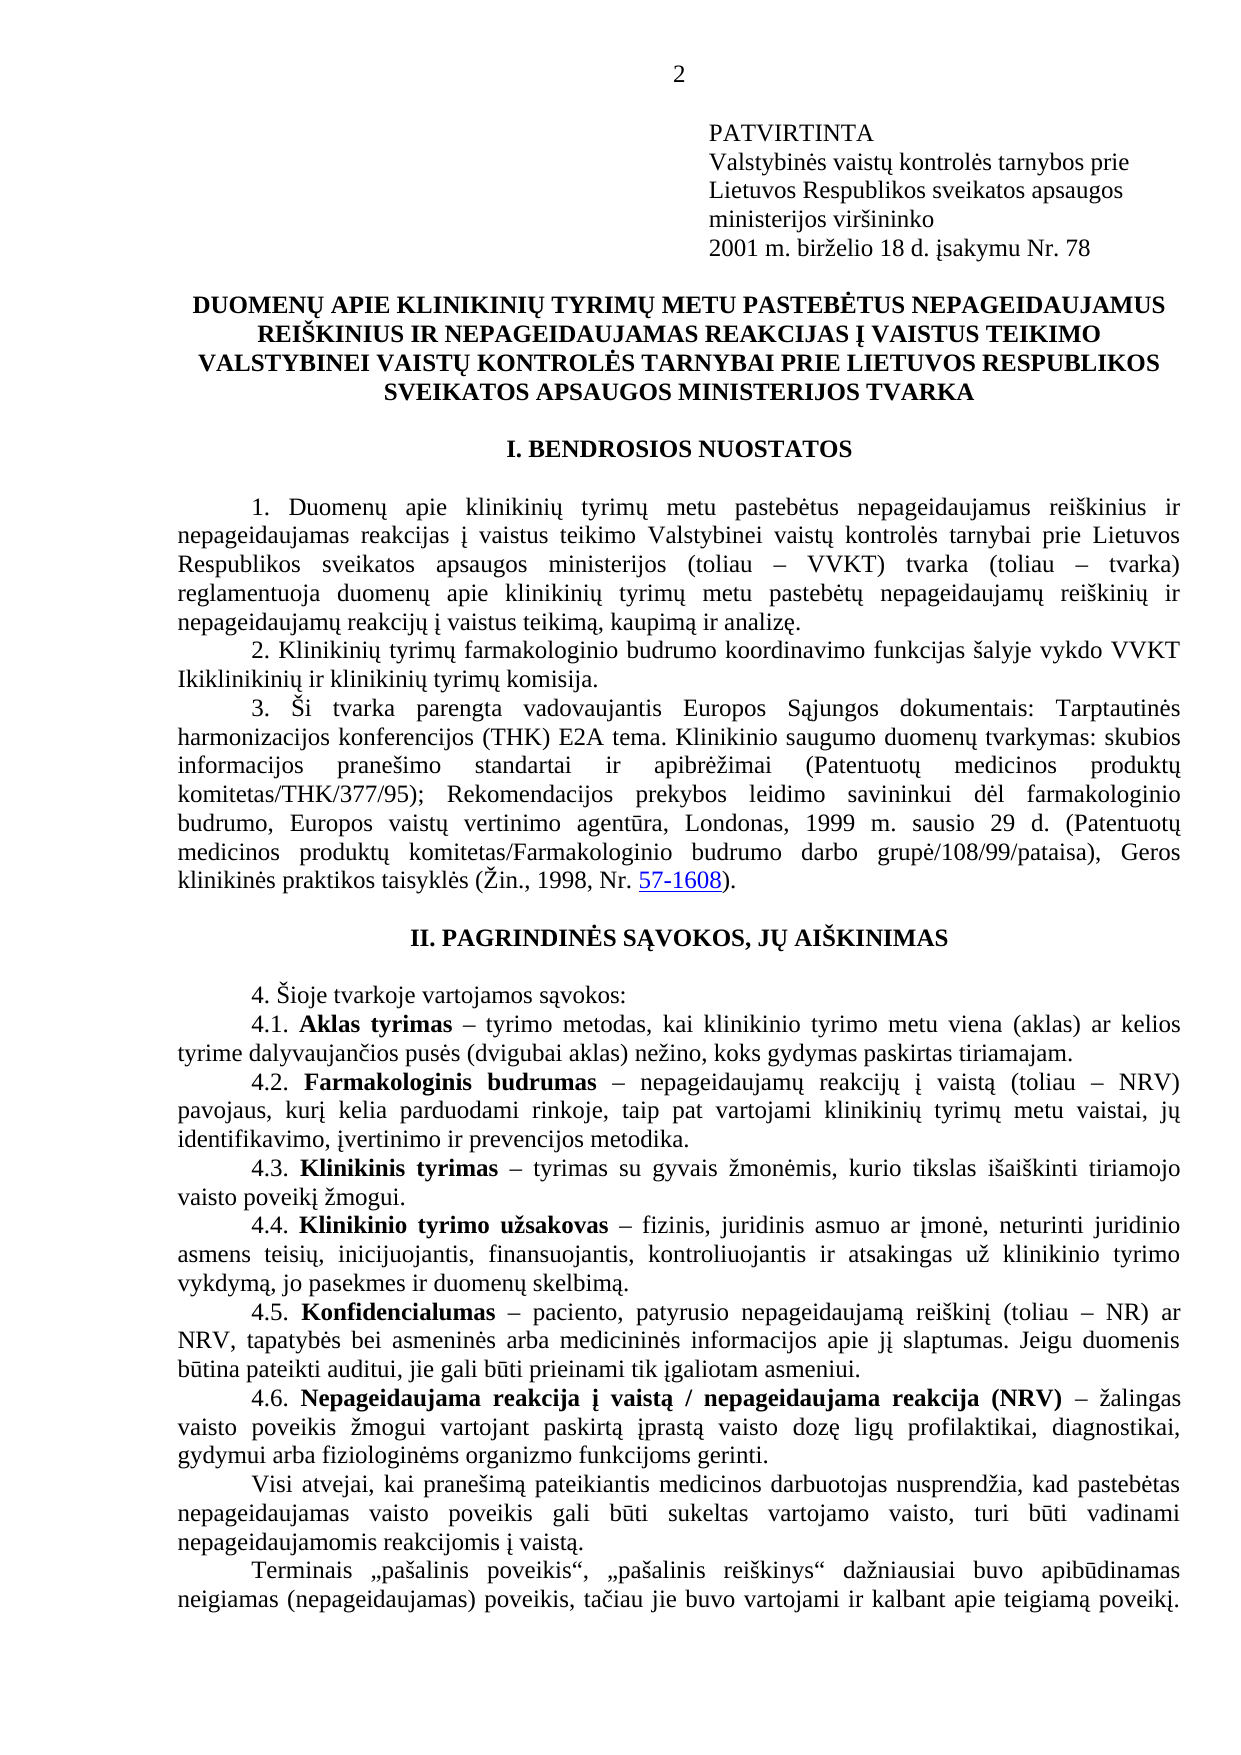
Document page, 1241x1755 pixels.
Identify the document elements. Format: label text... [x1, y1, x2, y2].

text 2001 m. birželio 18 d. įsakymu Nr. 78 [177, 233, 1181, 262]
text 3. Ši tvarka parengta vadovaujantis Europos Sąjungos dokumentais: Tarptautinės harmonizacijos konferencijos (THK) E2A tema. Klinikinio saugumo duomenų tvarkymas: skubios informacijos pranešimo standartai ir apibrėžimai (Patentuotų medicinos produktų komitetas/THK/377/95); Rekomendacijos prekybos leidimo savininkui dėl farmakologinio budrumo, Europos vaistų vertinimo agentūra, Londonas, 1999 m. sausio 29 d. (Patentuotų medicinos produktų komitetas/Farmakologinio budrumo darbo grupė/108/99/pataisa), Geros klinikinės praktikos taisyklės (Žin., 1998, Nr. 57-1608). [177, 693, 1181, 894]
text 4.6. Nepageidaujama reakcija į vaistą / nepageidaujama reakcija (NRV) – žalingas vaisto poveikis žmogui vartojant paskirtą įprastą vaisto dozę ligų profilaktikai, diagnostikai, gydymui arba fiziologinėms organizmo funkcijoms gerinti. [177, 1383, 1181, 1469]
text 4.1. Aklas tyrimas – tyrimo metodas, kai klinikinio tyrimo metu viena (aklas) ar kelios tyrime dalyvaujančios pusės (dvigubai aklas) nežino, koks gydymas paskirtas tiriamajam. [177, 1009, 1181, 1067]
text Valstybinės vaistų kontrolės tarnybos prie [177, 147, 1181, 176]
text 1. Duomenų apie klinikinių tyrimų metu pastebėtus nepageidaujamus reiškinius ir nepageidaujamas reakcijas į vaistus teikimo Valstybinei vaistų kontrolės tarnybai prie Lietuvos Respublikos sveikatos apsaugos ministerijos (toliau – VVKT) tvarka (toliau – tvarka) reglamentuoja duomenų apie klinikinių tyrimų metu pastebėtų nepageidaujamų reiškinių ir nepageidaujamų reakcijų į vaistus teikimą, kaupimą ir analizę. [177, 492, 1181, 636]
text II. PAGRINDINĖS SĄVOKOS, JŲ AIŠKINIMAS [177, 923, 1181, 952]
text 4.2. Farmakologinis budrumas – nepageidaujamų reakcijų į vaistą (toliau – NRV) pavojaus, kurį kelia parduodami rinkoje, taip pat vartojami klinikinių tyrimų metu vaistai, jų identifikavimo, įvertinimo ir prevencijos metodika. [177, 1067, 1181, 1153]
text 4.4. Klinikinio tyrimo užsakovas – fizinis, juridinis asmuo ar įmonė, neturinti juridinio asmens teisių, inicijuojantis, finansuojantis, kontroliuojantis ir atsakingas už klinikinio tyrimo vykdymą, jo pasekmes ir duomenų skelbimą. [177, 1211, 1181, 1297]
text Visi atvejai, kai pranešimą pateikiantis medicinos darbuotojas nusprendžia, kad pastebėtas nepageidaujamas vaisto poveikis gali būti sukeltas vartojamo vaisto, turi būti vadinami nepageidaujamomis reakcijomis į vaistą. [177, 1469, 1181, 1556]
text I. BENDROSIOS NUOSTATOS [177, 434, 1181, 463]
text 4.3. Klinikinis tyrimas – tyrimas su gyvais žmonėmis, kurio tikslas išaiškinti tiriamojo vaisto poveikį žmogui. [177, 1153, 1181, 1211]
text DUOMENŲ APIE KLINIKINIŲ TYRIMŲ METU PASTEBĖTUS NEPAGEIDAUJAMUS REIŠKINIUS IR NEPAGEIDAUJAMAS REAKCIJAS Į VAISTUS TEIKIMO VALSTYBINEI VAISTŲ KONTROLĖS TARNYBAI PRIE LIETUVOS RESPUBLIKOS SVEIKATOS APSAUGOS MINISTERIJOS TVARKA [177, 291, 1181, 406]
text 4. Šioje tvarkoje vartojamos sąvokos: [177, 981, 1181, 1009]
text 2. Klinikinių tyrimų farmakologinio budrumo koordinavimo funkcijas šalyje vykdo VVKT Ikiklinikinių ir klinikinių tyrimų komisija. [177, 636, 1181, 693]
text ministerijos viršininko [177, 204, 1181, 233]
text PATVIRTINTA [177, 118, 1181, 147]
text 4.5. Konfidencialumas – paciento, patyrusio nepageidaujamą reiškinį (toliau – NR) ar NRV, tapatybės bei asmeninės arba medicininės informacijos apie jį slaptumas. Jeigu duomenis būtina pateikti auditui, jie gali būti prieinami tik įgaliotam asmeniui. [177, 1297, 1181, 1383]
text Terminais „pašalinis poveikis“, „pašalinis reiškinys“ dažniausiai buvo apibūdinamas neigiamas (nepageidaujamas) poveikis, tačiau jie buvo vartojami ir kalbant apie teigiamą poveikį. [177, 1556, 1181, 1613]
text Lietuvos Respublikos sveikatos apsaugos [177, 176, 1181, 204]
